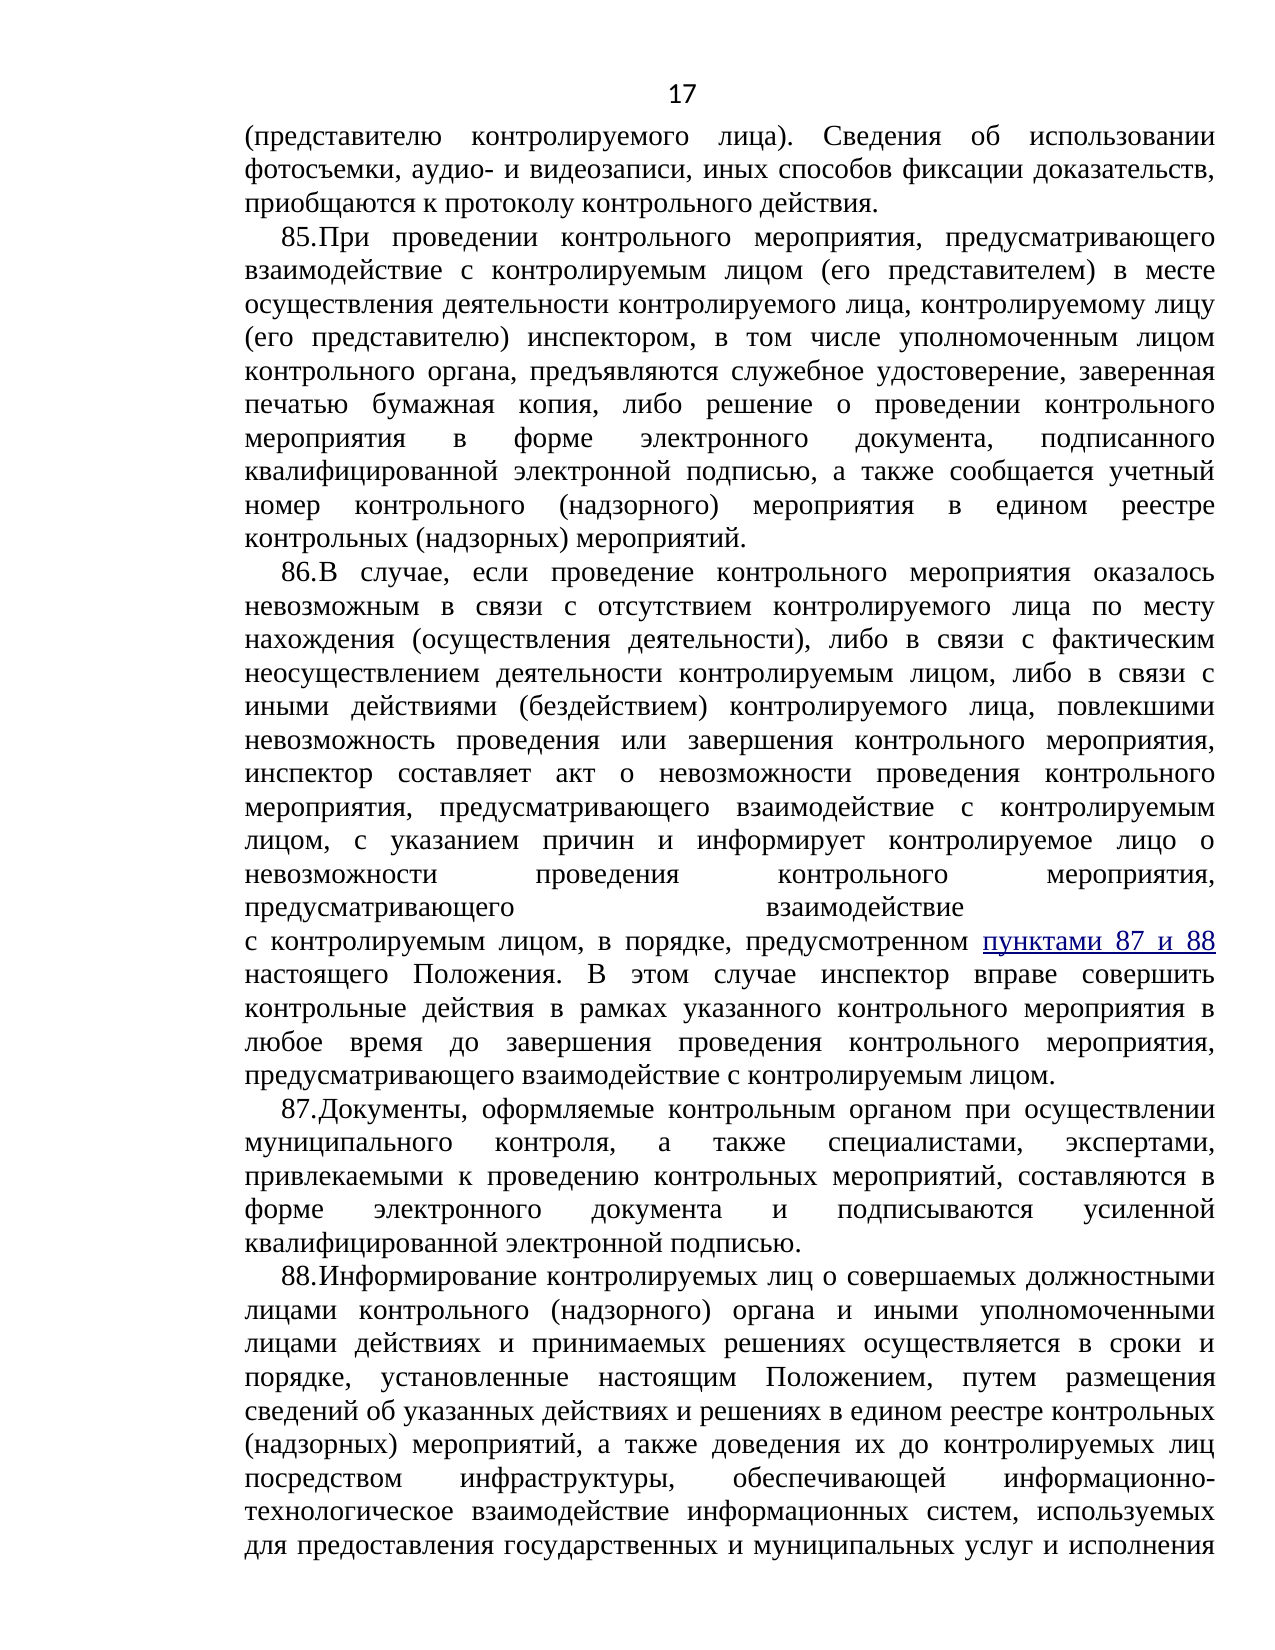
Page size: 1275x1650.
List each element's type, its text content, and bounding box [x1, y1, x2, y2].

list Информирование контролируемых лиц о совершаемых должностными лицами контрольного (надзорного) органа и иными уполномоченными лицами действиях и принимаемых решениях осуществляется в сроки и порядке, установленные настоящим Положением, путем размещения сведений об указанных действиях и решениях в едином реестре контрольных (надзорных) мероприятий, а также доведения их до контролируемых лиц посредством инфраструктуры, обеспечивающей информационно-технологическое взаимодействие информационных систем, используемых для предоставления государственных и муниципальных услуг и исполнения [207, 1258, 1216, 1560]
list При проведении контрольного мероприятия, предусматривающего взаимодействие с контролируемым лицом (его представителем) в месте осуществления деятельности контролируемого лица, контролируемому лицу (его представителю) инспектором, в том числе уполномоченным лицом контрольного органа, предъявляются служебное удостоверение, заверенная печатью бумажная копия, либо решение о проведении контрольного мероприятия в форме электронного документа, подписанного квалифицированной электронной подписью, а также сообщается учетный номер контрольного (надзорного) мероприятия в едином реестре контрольных (надзорных) мероприятий. [207, 219, 1216, 554]
list В случае, если проведение контрольного мероприятия оказалось невозможным в связи с отсутствием контролируемого лица по месту нахождения (осуществления деятельности), либо в связи с фактическим неосуществлением деятельности контролируемым лицом, либо в связи с иными действиями (бездействием) контролируемого лица, повлекшими невозможность проведения или завершения контрольного мероприятия, инспектор составляет акт о невозможности проведения контрольного мероприятия, предусматривающего взаимодействие с контролируемым лицом, с указанием причин и информирует контролируемое лицо о невозможности проведения контрольного мероприятия, предусматривающего взаимодействие с контролируемым лицом, в порядке, предусмотренном пунктами 87 и 88 настоящего Положения. В этом случае инспектор вправе совершить контрольные действия в рамках указанного контрольного мероприятия в любое время до завершения проведения контрольного мероприятия, предусматривающего взаимодействие с контролируемым лицом. [207, 554, 1216, 1091]
list Документы, оформляемые контрольным органом при осуществлении муниципального контроля, а также специалистами, экспертами, привлекаемыми к проведению контрольных мероприятий, составляются в форме электронного документа и подписываются усиленной квалифицированной электронной подписью. [207, 1091, 1216, 1258]
list (представителю контролируемого лица). Сведения об использовании фотосъемки, аудио- и видеозаписи, иных способов фиксации доказательств, приобщаются к протоколу контрольного действия. [207, 118, 1216, 219]
